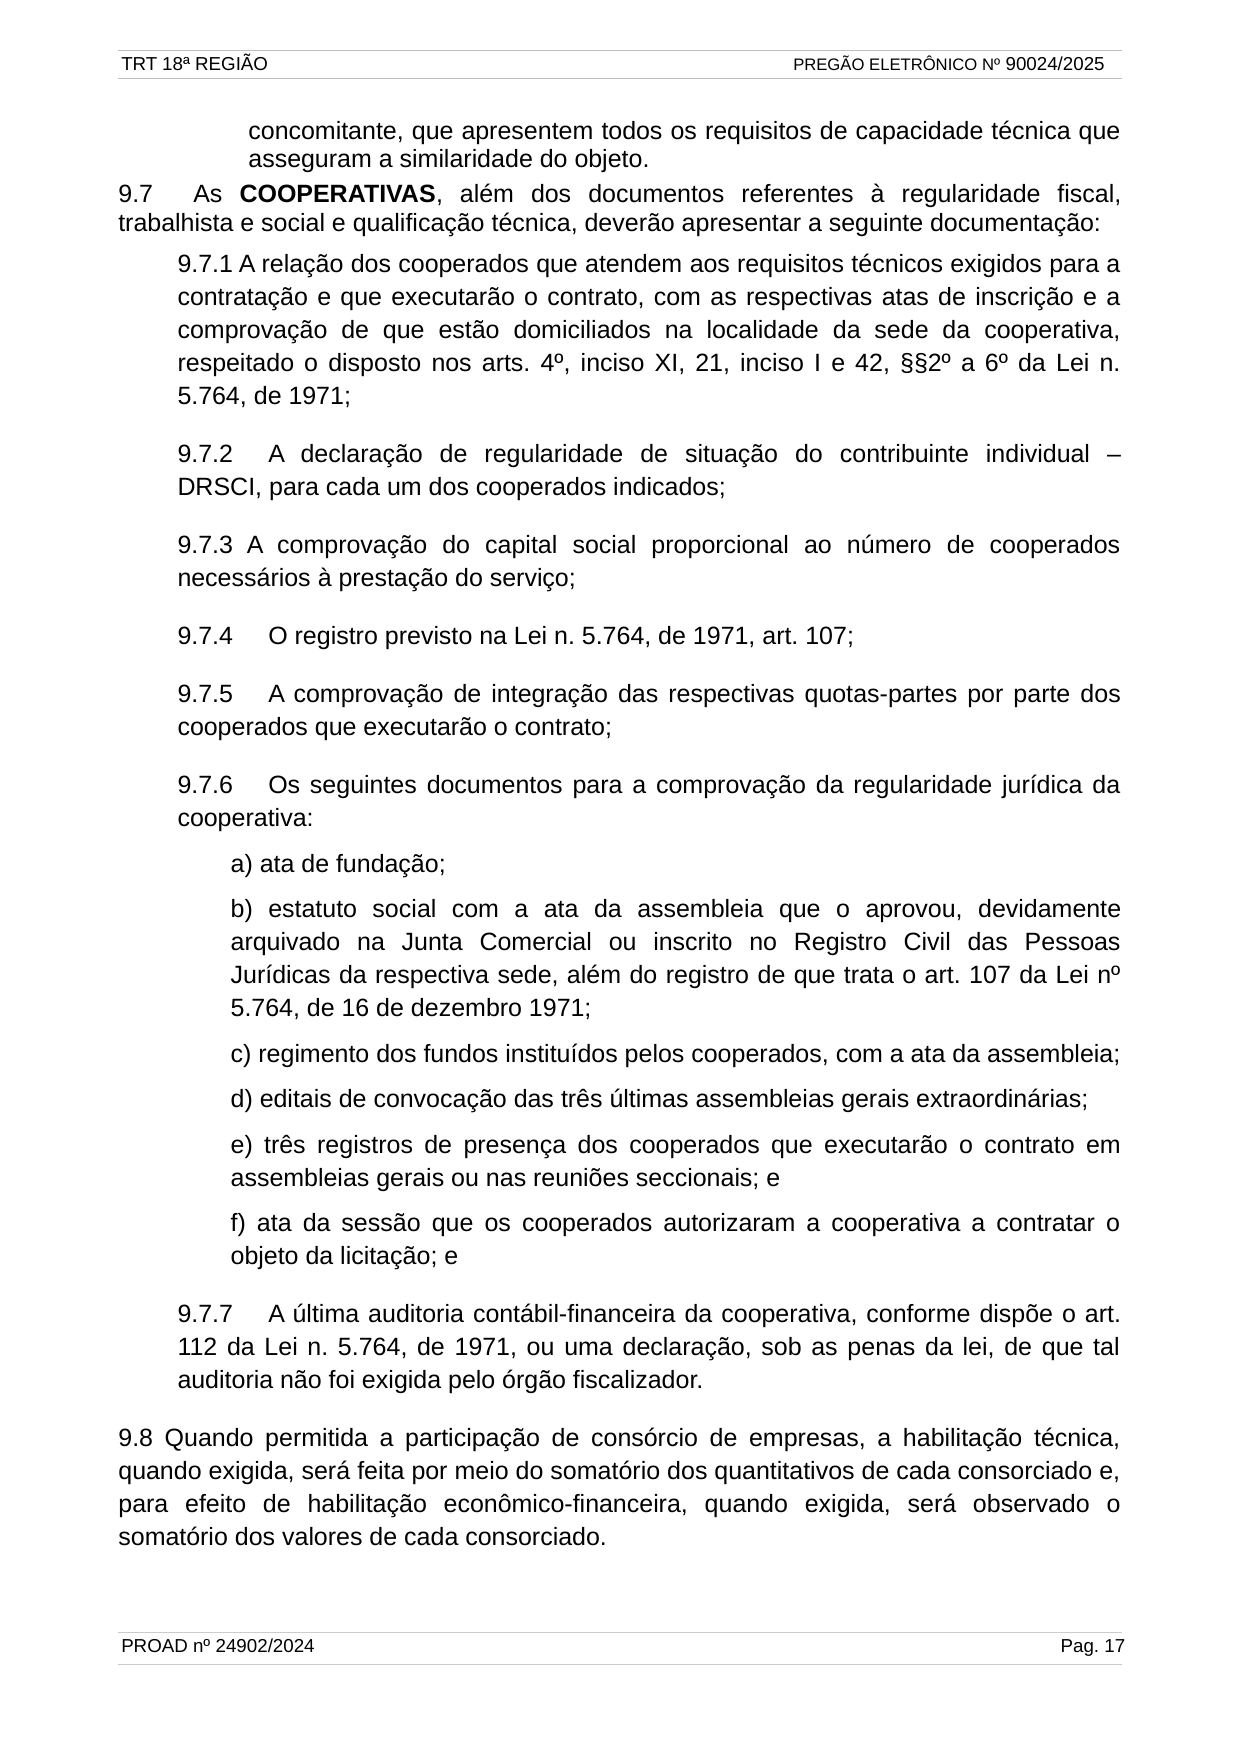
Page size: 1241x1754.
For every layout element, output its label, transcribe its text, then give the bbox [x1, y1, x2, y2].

text f) ata da sessão que os cooperados autorizaram a cooperativa a contratar o objeto da licitação; e [230, 1208, 1122, 1270]
text concomitante, que apresentem todos os requisitos de capacidade técnica que asseguram a similaridade do objeto. [248, 116, 1122, 173]
text 9.7.4 O registro previsto na Lei n. 5.764, de 1971, art. 107; [177, 621, 1122, 650]
text 9.8 Quando permitida a participação de consórcio de empresas, a habilitação técnica, quando exigida, será feita por meio do somatório dos quantitativos de cada consorciado e, para efeito de habilitação econômico-financeira, quando exigida, será observado o somatório dos valores de cada consorciado. [118, 1423, 1122, 1551]
text d) editais de convocação das três últimas assembleias gerais extraordinárias; [230, 1084, 1122, 1113]
text 9.7.6 Os seguintes documentos para a comprovação da regularidade jurídica da cooperativa: [177, 770, 1122, 832]
text 9.7.5 A comprovação de integração das respectivas quotas-partes por parte dos cooperados que executarão o contrato; [177, 679, 1122, 741]
text 9.7.2 A declaração de regularidade de situação do contribuinte individual – DRSCI, para cada um dos cooperados indicados; [177, 439, 1122, 501]
text 9.7 As COOPERATIVAS, além dos documentos referentes à regularidade fiscal, trabalhista e social e qualificação técnica, deverão apresentar a seguinte documentação: [118, 179, 1122, 237]
text 9.7.3 A comprovação do capital social proporcional ao número de cooperados necessários à prestação do serviço; [177, 530, 1122, 592]
text 9.7.7 A última auditoria contábil-financeira da cooperativa, conforme dispõe o art. 112 da Lei n. 5.764, de 1971, ou uma declaração, sob as penas da lei, de que tal auditoria não foi exigida pelo órgão fiscalizador. [177, 1299, 1122, 1394]
text b) estatuto social com a ata da assembleia que o aprovou, devidamente arquivado na Junta Comercial ou inscrito no Registro Civil das Pessoas Jurídicas da respectiva sede, além do registro de que trata o art. 107 da Lei nº 5.764, de 16 de dezembro 1971; [230, 894, 1122, 1022]
text 9.7.1 A relação dos cooperados que atendem aos requisitos técnicos exigidos para a contratação e que executarão o contrato, com as respectivas atas de inscrição e a comprovação de que estão domiciliados na localidade da sede da cooperativa, respeitado o disposto nos arts. 4º, inciso XI, 21, inciso I e 42, §§2º a 6º da Lei n. 5.764, de 1971; [177, 249, 1122, 410]
text a) ata de fundação; [230, 849, 1122, 878]
text e) três registros de presença dos cooperados que executarão o contrato em assembleias gerais ou nas reuniões seccionais; e [230, 1129, 1122, 1191]
text c) regimento dos fundos instituídos pelos cooperados, com a ata da assembleia; [230, 1039, 1122, 1067]
